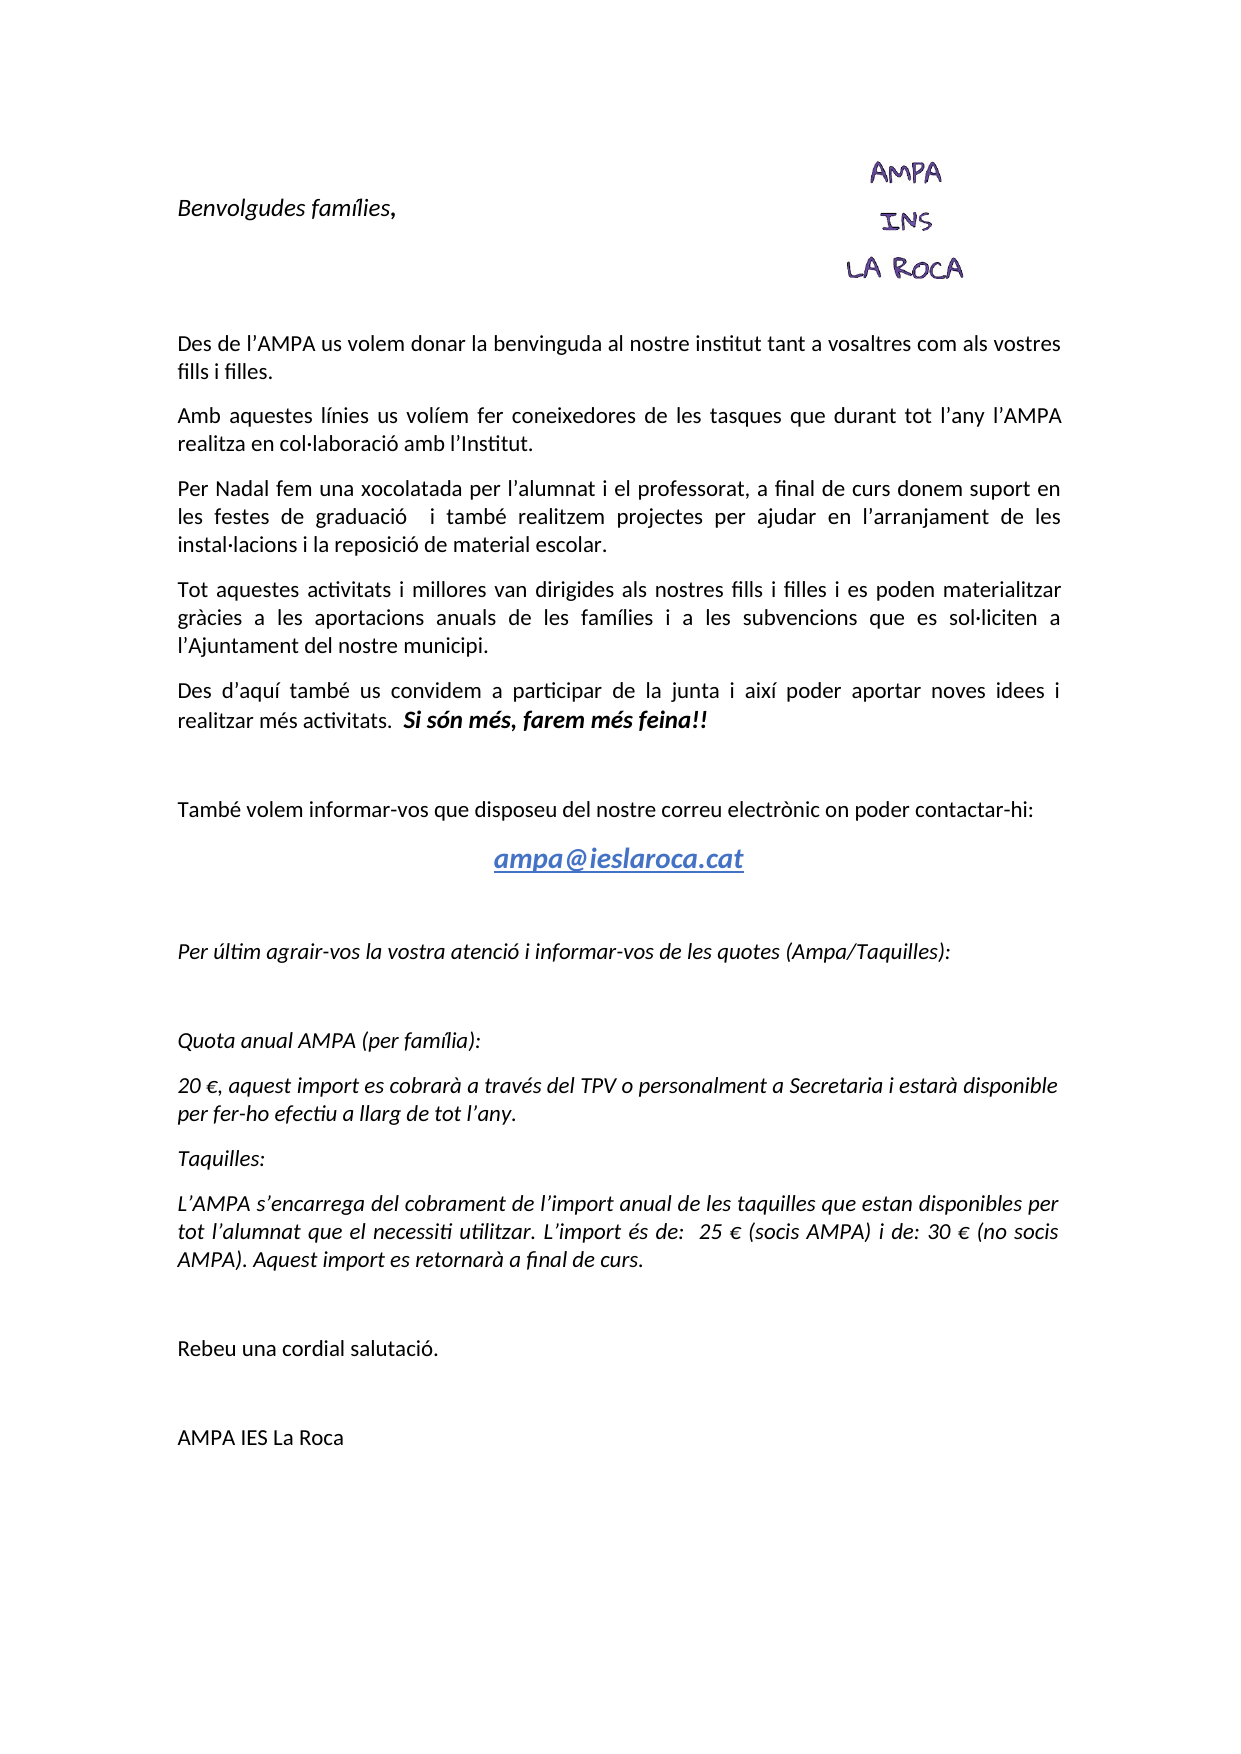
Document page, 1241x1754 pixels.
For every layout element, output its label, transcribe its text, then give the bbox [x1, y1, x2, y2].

text Per últim agrair-vos la vostra atenció i informar-vos de les quotes (Ampa/Taquilles): [177, 937, 1063, 965]
text Rebeu una cordial salutació. [177, 1334, 1063, 1362]
text Per Nadal fem una xocolatada per l’alumnat i el professorat, a final de curs donem suport en les festes de graduació i també realitzem projectes per ajudar en l’arranjament de les instal·lacions i la reposició de material escolar. [177, 474, 1063, 558]
text Des de l’AMPA us volem donar la benvinguda al nostre institut tant a vosaltres com als vostres fills i filles. [177, 329, 1063, 385]
text ampa@ieslaroca.cat [177, 840, 1063, 876]
text [917, 192, 1063, 223]
text També volem informar-vos que disposeu del nostre correu electrònic on poder contactar-hi: [177, 796, 1063, 824]
text Quota anual AMPA (per família): [177, 1027, 1063, 1055]
text Taquilles: [177, 1144, 1063, 1172]
text 20 €, aquest import es cobrarà a través del TPV o personalment a Secretaria i estarà disponible per fer-ho efectiu a llarg de tot l’any. [177, 1071, 1063, 1127]
text Des d’aquí també us convidem a participar de la junta i així poder aportar noves idees i realitzar més activitats. Si són més, farem més feina!! [177, 676, 1063, 734]
text Tot aquestes activitats i millores van dirigides als nostres fills i filles i es poden materialitzar gràcies a les aportacions anuals de les famílies i a les subvencions que es sol·liciten a l’Ajuntament del nostre municipi. [177, 575, 1063, 659]
text L’AMPA s’encarrega del cobrament de l’import anual de les taquilles que estan disponibles per tot l’alumnat que el necessiti utilitzar. L’import és de: 25 € (socis AMPA) i de: 30 € (no socis AMPA). Aquest import es retornarà a final de curs. [177, 1189, 1063, 1273]
text AMPA IES La Roca [177, 1423, 1063, 1452]
text Benvolgudes famílies, [177, 192, 920, 223]
text Amb aquestes línies us volíem fer coneixedores de les tasques que durant tot l’any l’AMPA realitza en col·laboració amb l’Institut. [177, 402, 1063, 458]
